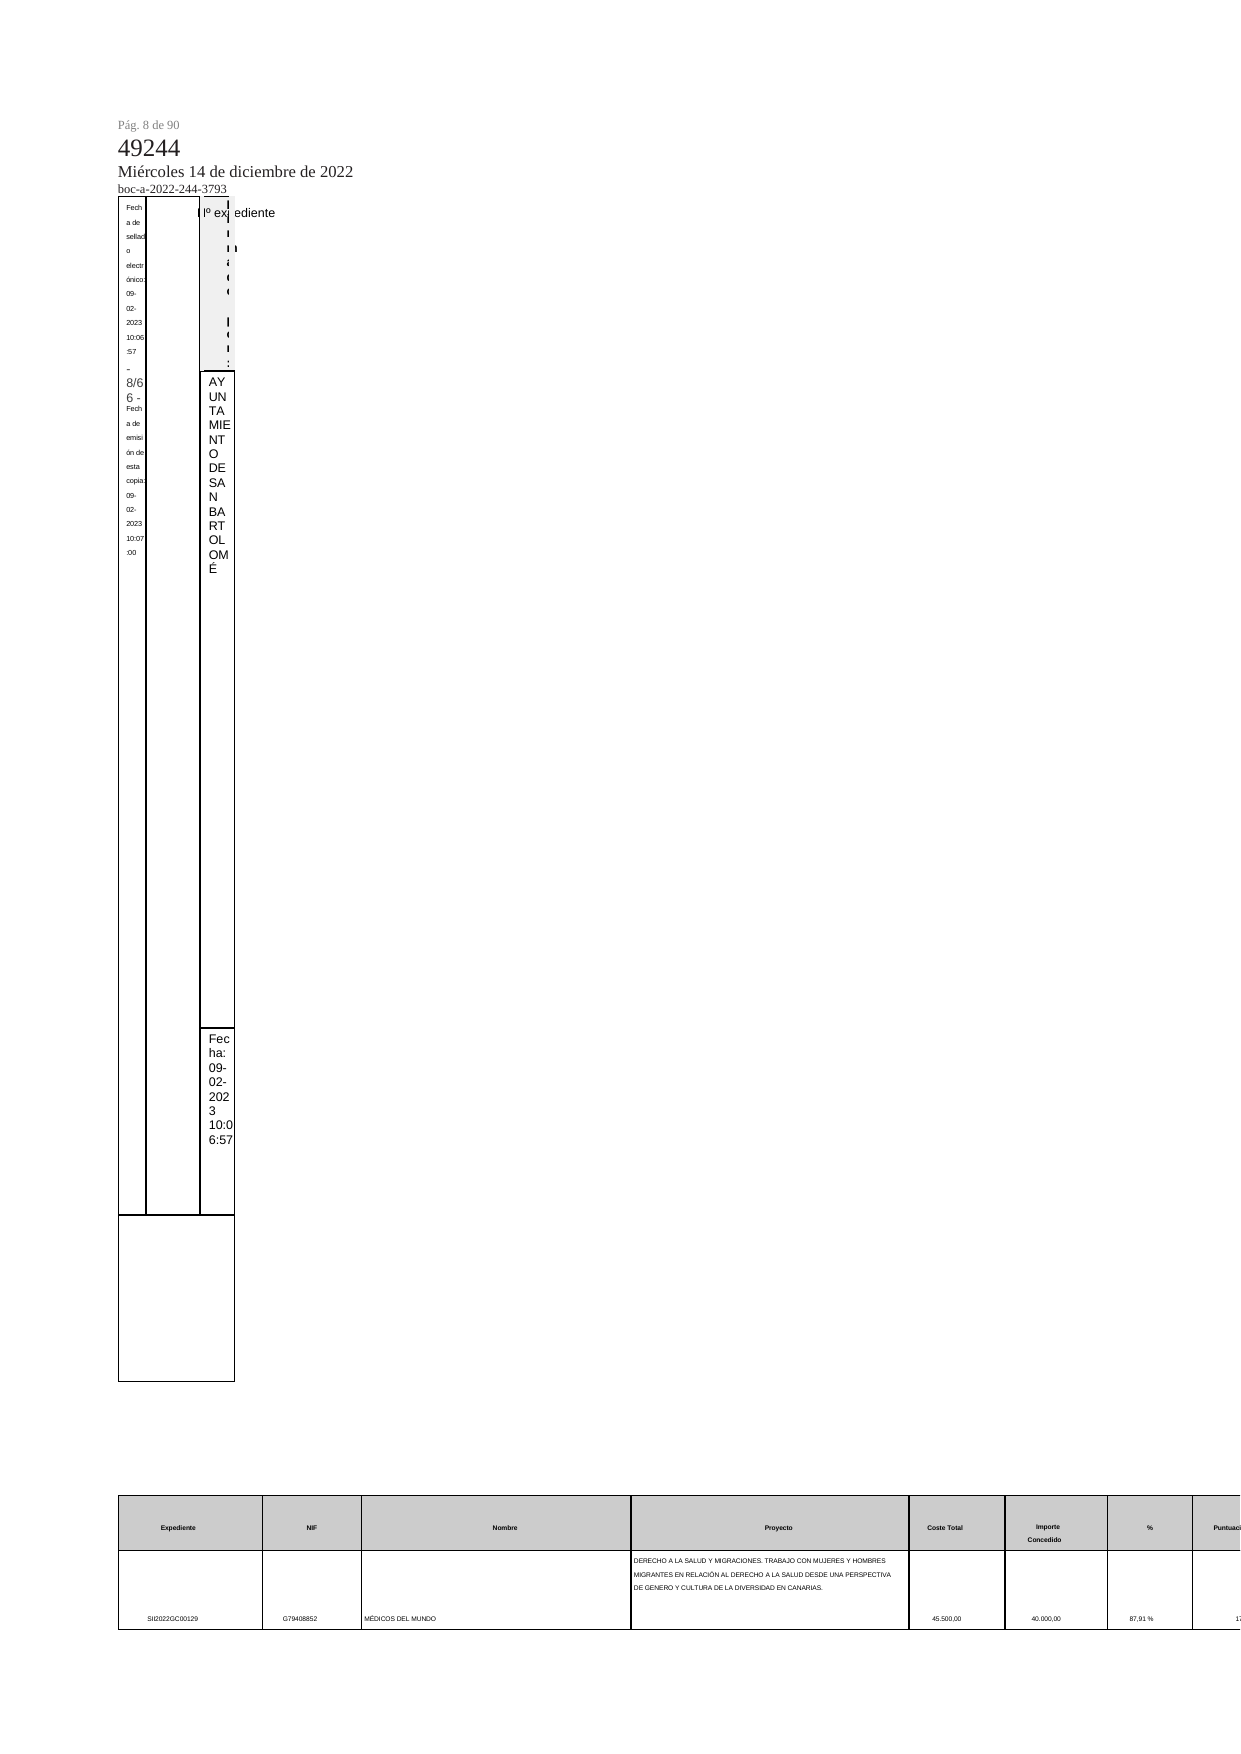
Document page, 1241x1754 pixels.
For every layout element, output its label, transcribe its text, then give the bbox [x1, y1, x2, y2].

table_cell DERECHO A LA SALUD Y MIGRACIONES. TRABAJO CON MUJERES Y HOMBRES MIGRANTES EN RELACIÓN AL DERECHO A LA SALUD DESDE UNA PERSPECTIVA DE GENERO Y CULTURA DE LA DIVERSIDAD EN CANARIAS. [632, 1551, 908, 1629]
table_cell MÉDICOS DEL MUNDO [362, 1551, 630, 1629]
table_header Puntuación [1193, 1496, 1240, 1550]
table_header Importe Concedido [1006, 1496, 1107, 1550]
table_cell 40.000,00 [1006, 1551, 1107, 1629]
table_header % [1108, 1496, 1192, 1550]
table_header NIF [263, 1496, 361, 1550]
text boc-a-2022-244-3793 [118, 182, 1120, 196]
table_cell 17,00 [1193, 1551, 1240, 1629]
text 49244 [118, 133, 1120, 161]
text Miércoles 14 de diciembre de 2022 [118, 162, 1120, 181]
table_header Firmado por: [204, 197, 229, 370]
table_cell G79408852 [263, 1551, 361, 1629]
table_cell Fecha: 09-02-2023 10:06:57 [201, 1029, 234, 1214]
table_cell 45.500,00 [910, 1551, 1004, 1629]
table_cell AYUNTAMIENTO DE SAN BARTOLOMÉ [201, 372, 234, 1027]
table_header Proyecto [632, 1496, 908, 1550]
table_header Coste Total [910, 1496, 1004, 1550]
table_cell SII2022GC00129 [119, 1551, 262, 1629]
table_header Fecha de sellado electrónico: 09-02-2023 10:06:57 - 8/66 - Fecha de emisión de esta copia: 09-02-2023 10:07:00 [119, 197, 145, 1214]
table_header Nombre [362, 1496, 630, 1550]
table_header Expediente [119, 1496, 262, 1550]
table_header Nº expediente administrativo: 2023-000795 Código Seguro de Verificación (CSV): 573FB48B517A1D281565F61CCDD0056C Comprobación CSV: https://eadmin.sanbartolome.es/publico/documento/573FB48B517A1D281565F61CCDD0056C [147, 197, 199, 1214]
table_cell [119, 1216, 234, 1381]
table_cell 87,91 % [1108, 1551, 1192, 1629]
text Pág. 8 de 90 [118, 118, 1120, 132]
